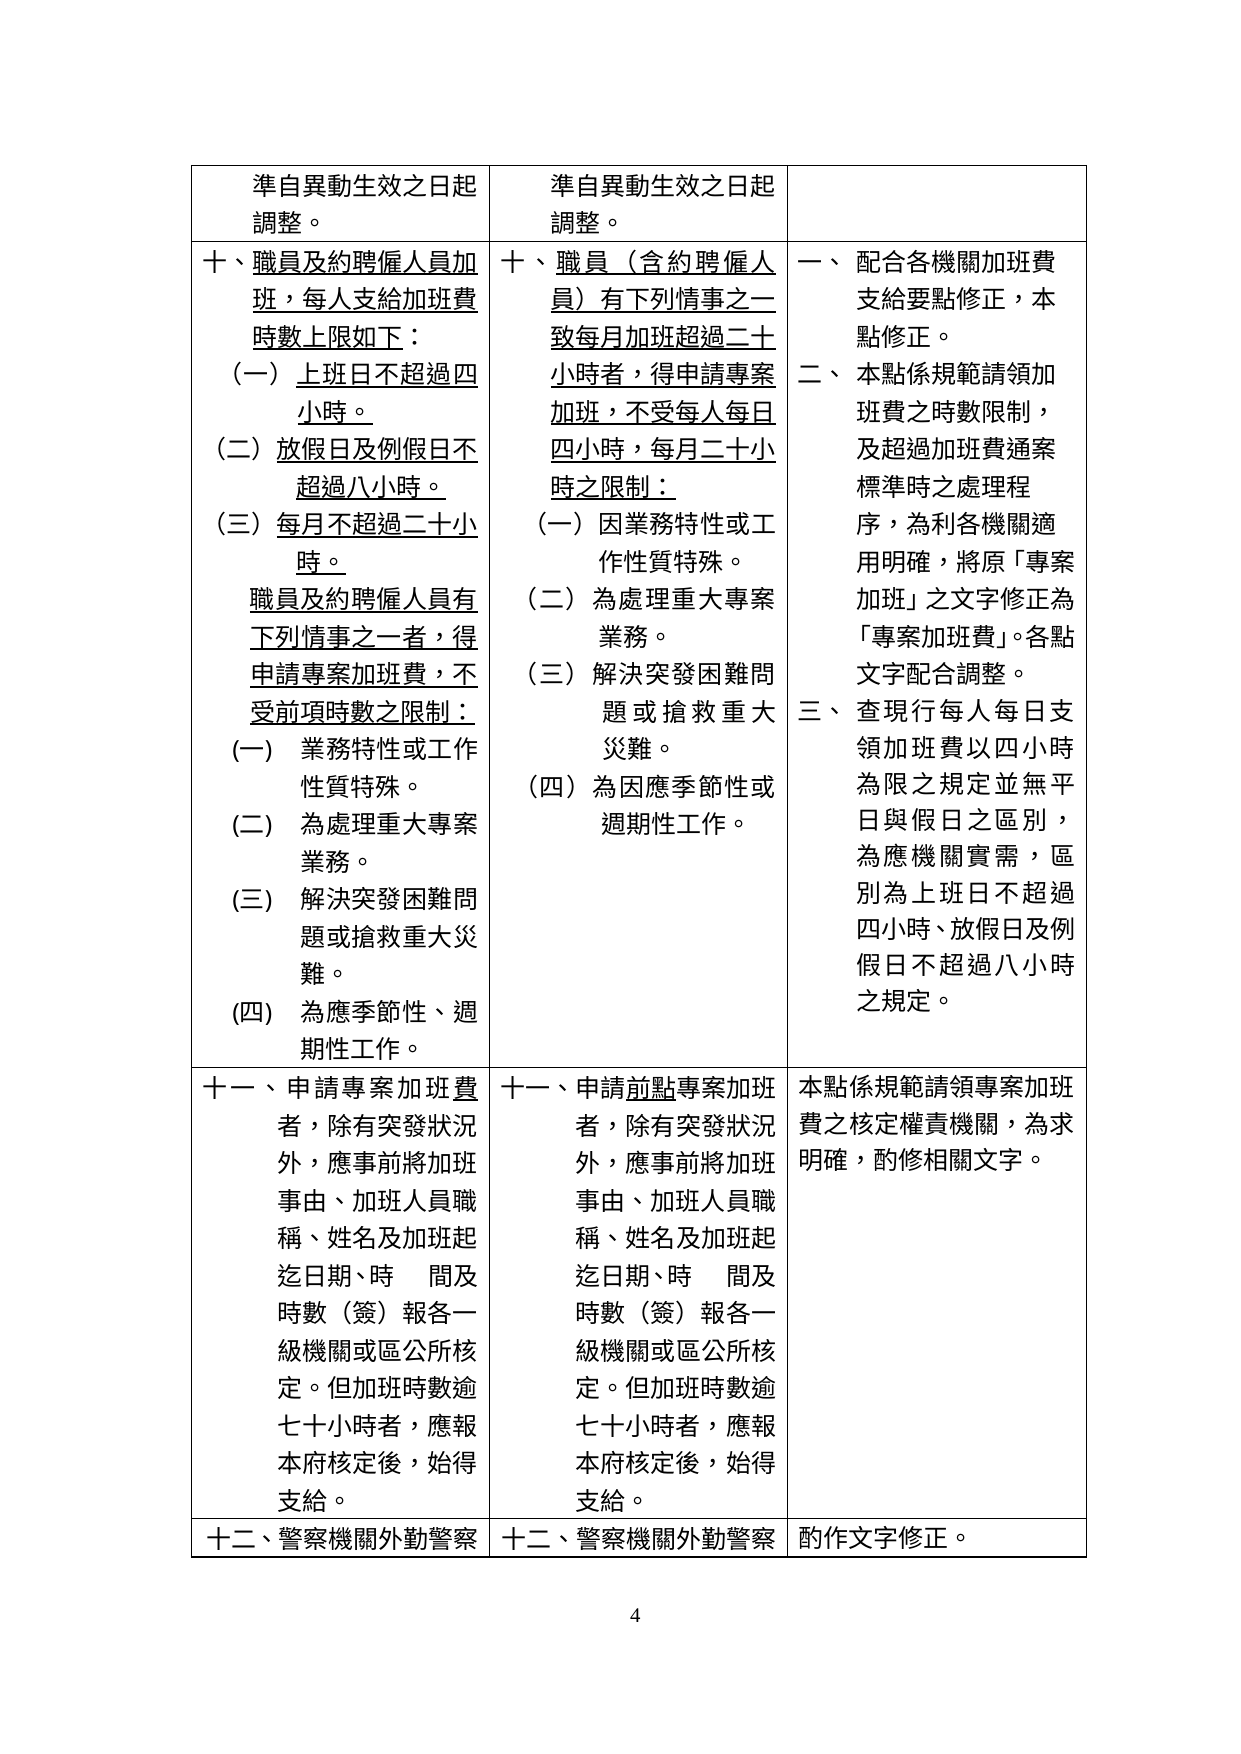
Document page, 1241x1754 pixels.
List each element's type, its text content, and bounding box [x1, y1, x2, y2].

table_cell 十一、申請前點專案加班者，除有突發狀況外，應事前將加班事由、加班人員職稱、姓名及加班起迄日期、時 間及時數（簽）報各一級機關或區公所核定。但加班時數逾七十小時者，應報本府核定後，始得支給。 [490, 1068, 787, 1518]
table_cell 準自異動生效之日起調整。 [192, 166, 489, 241]
table_cell 十、職員及約聘僱人員加班，每人支給加班費時數上限如下： （一）上班日不超過四小時。 （二）放假日及例假日不超過八小時。 （三）每月不超過二十小時。 職員及約聘僱人員有下列情事之一者，得申請專案加班費，不受前項時數之限制： 業務特性或工作性質特殊。 為處理重大專案業務。 解決突發困難問題或搶救重大災難。 為應季節性、週期性工作。 [192, 242, 489, 1067]
table_cell 十二、警察機關外勤警察 [490, 1519, 787, 1556]
table_cell [788, 166, 1086, 241]
table_cell 酌作文字修正。 [788, 1519, 1086, 1556]
table_cell 十、職員（含約聘僱人員）有下列情事之一致每月加班超過二十小時者，得申請專案加班，不受每人每日四小時，每月二十小時之限制： （一）因業務特性或工作性質特殊。 （二）為處理重大專案業務。 （三）解決突發困難問題或搶救重大災難。 （四）為因應季節性或週期性工作。 [490, 242, 787, 1067]
table_cell 十二、警察機關外勤警察 [192, 1519, 489, 1556]
table_cell 準自異動生效之日起調整。 [490, 166, 787, 241]
table_cell 本點係規範請領專案加班費之核定權責機關，為求明確，酌修相關文字。 [788, 1068, 1086, 1518]
table_cell 十一、申請專案加班費者，除有突發狀況外，應事前將加班事由、加班人員職稱、姓名及加班起迄日期、時 間及時數（簽）報各一級機關或區公所核定。但加班時數逾七十小時者，應報本府核定後，始得支給。 [192, 1068, 489, 1518]
table_cell 配合各機關加班費支給要點修正，本點修正。 本點係規範請領加班費之時數限制，及超過加班費通案標準時之處理程序，為利各機關適用明確，將原「專案加班」之文字修正為「專案加班費」。各點文字配合調整。 查現行每人每日支領加班費以四小時為限之規定並無平日與假日之區別，為應機關實需，區別為上班日不超過四小時、放假日及例假日不超過八小時之規定。 [788, 242, 1086, 1067]
